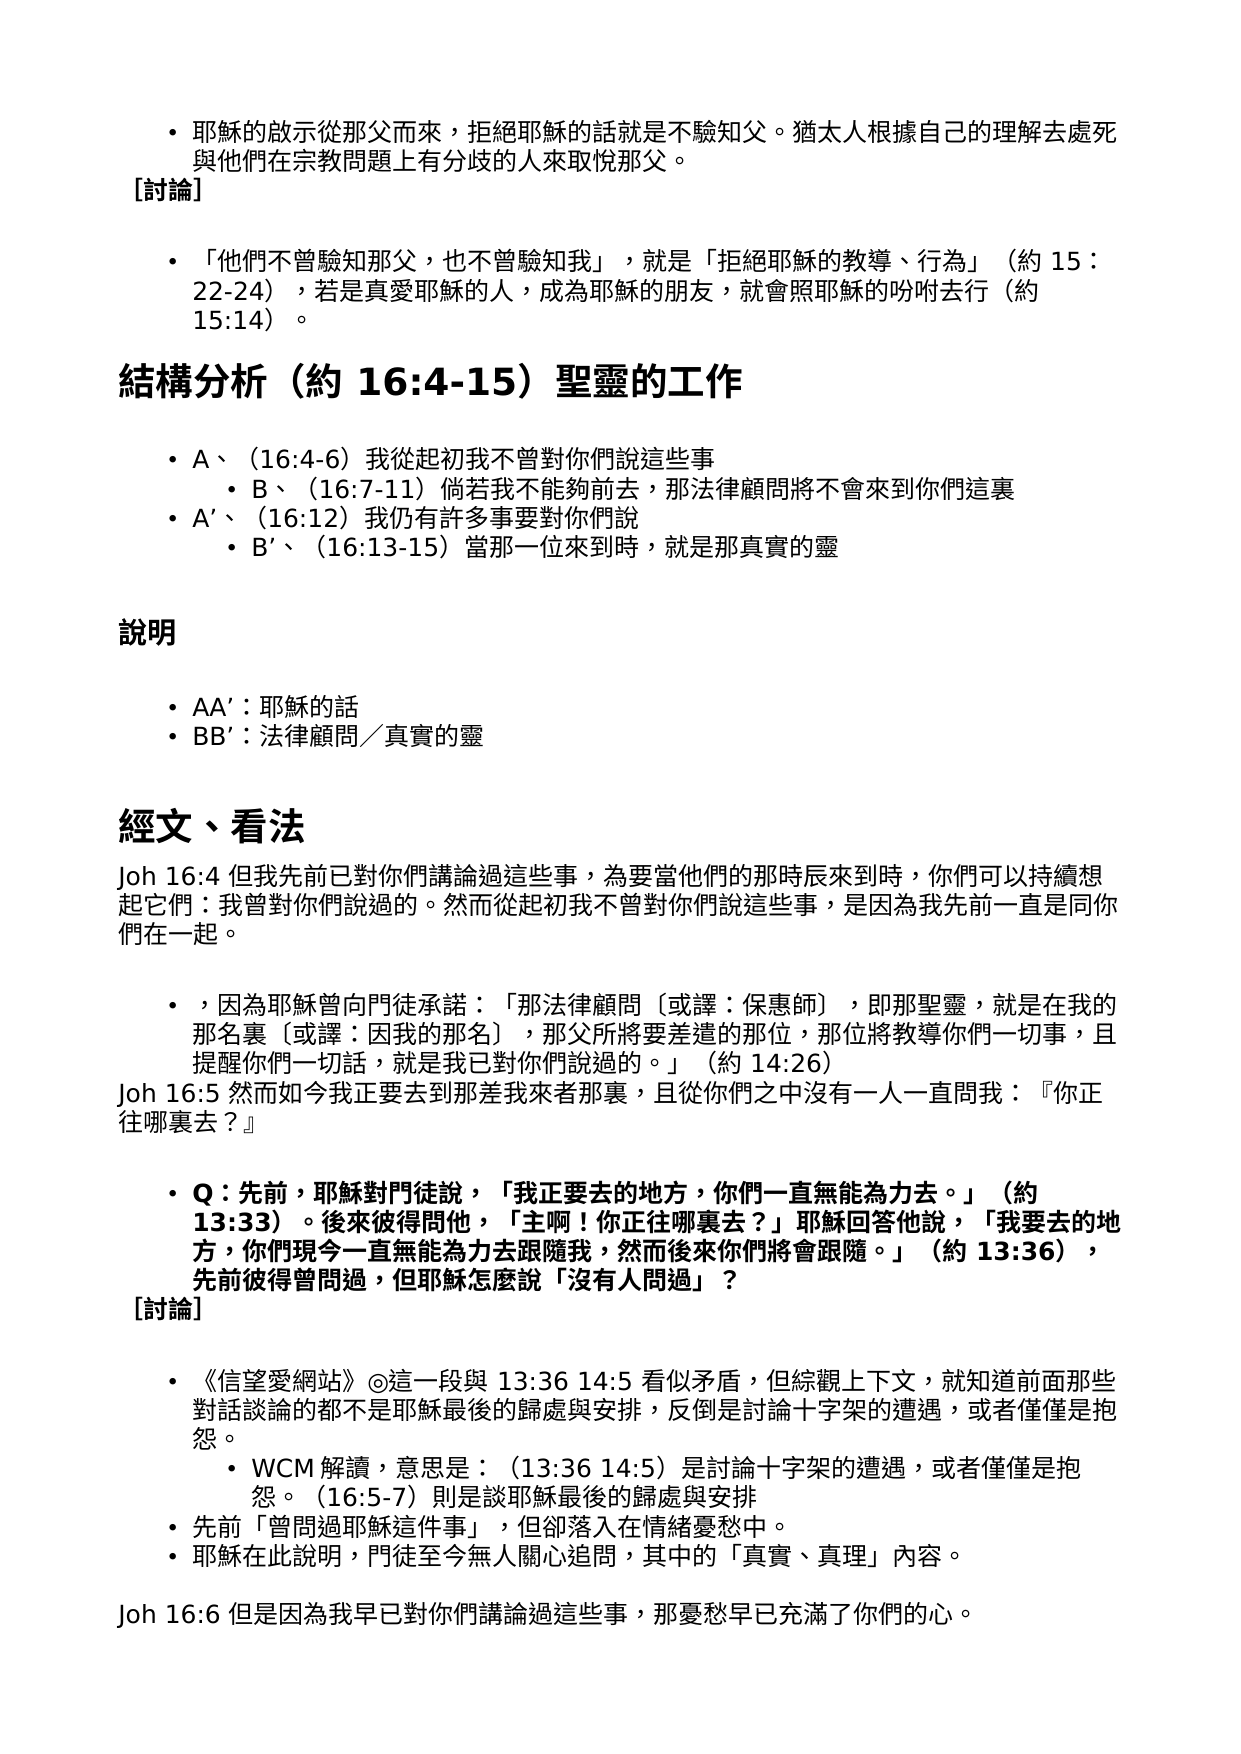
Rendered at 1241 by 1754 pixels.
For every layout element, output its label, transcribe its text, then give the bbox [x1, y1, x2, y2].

text Joh 16:5 然而如今我正要去到那差我來者那裏，且從你們之中沒有一人一直問我：『你正往哪裏去？』 [118, 1079, 1122, 1137]
list 「他們不曾驗知那父，也不曾驗知我」，就是「拒絕耶穌的教導、行為」（約 15：22-24），若是真愛耶穌的人，成為耶穌的朋友，就會照耶穌的吩咐去行（約 15:14）。 [177, 248, 1122, 335]
list BB’：法律顧問／真實的靈 [177, 722, 1122, 751]
subtitle 經文、看法 [118, 806, 1122, 849]
list 《信望愛網站》◎這一段與 13:36 14:5 看似矛盾，但綜觀上下文，就知道前面那些對話談論的都不是耶穌最後的歸處與安排，反倒是討論十字架的遭遇，或者僅僅是抱怨。 [177, 1367, 1122, 1454]
list 耶穌的啟示從那父而來，拒絕耶穌的話就是不驗知父。猶太人根據自己的理解去處死與他們在宗教問題上有分歧的人來取悅那父。 [177, 118, 1122, 176]
list 先前「曾問過耶穌這件事」，但卻落入在情緒憂愁中。 [177, 1513, 1122, 1542]
list A’、（16:12）我仍有許多事要對你們說 [177, 504, 1122, 533]
text ［討論］ [118, 176, 1122, 206]
list ，因為耶穌曾向門徒承諾：「那法律顧問〔或譯：保惠師〕，即那聖靈，就是在我的那名裏〔或譯：因我的那名〕，那父所將要差遣的那位，那位將教導你們一切事，且提醒你們一切話，就是我已對你們說過的。」（約 14:26） [177, 991, 1122, 1079]
list 耶穌在此說明，門徒至今無人關心追問，其中的「真實、真理」內容。 [177, 1542, 1122, 1571]
list A、（16:4-6）我從起初我不曾對你們說這些事 [177, 446, 1122, 475]
text Joh 16:4 但我先前已對你們講論過這些事，為要當他們的那時辰來到時，你們可以持續想起它們：我曾對你們說過的。然而從起初我不曾對你們說這些事，是因為我先前一直是同你們在一起。 [118, 862, 1122, 949]
list WCM解讀，意思是：（13:36 14:5）是討論十字架的遭遇，或者僅僅是抱怨。（16:5-7）則是談耶穌最後的歸處與安排 [236, 1454, 1122, 1513]
list B’、（16:13-15）當那一位來到時，就是那真實的靈 [236, 533, 1122, 562]
list B、（16:7-11）倘若我不能夠前去，那法律顧問將不會來到你們這裏 [236, 475, 1122, 504]
subtitle 說明 [118, 617, 1122, 651]
list AA’：耶穌的話 [177, 693, 1122, 722]
text Joh 16:6 但是因為我早已對你們講論過這些事，那憂愁早已充滿了你們的心。 [118, 1601, 1122, 1630]
list Q：先前，耶穌對門徒說，「我正要去的地方，你們一直無能為力去。」（約 13:33）。後來彼得問他，「主啊！你正往哪裏去？」耶穌回答他說，「我要去的地方，你們現今一直無能為力去跟隨我，然而後來你們將會跟隨。」（約 13:36），先前彼得曾問過，但耶穌怎麼說「沒有人問過」？ [177, 1179, 1122, 1296]
subtitle 結構分析（約 16:4-15）聖靈的工作 [118, 360, 1122, 404]
text ［討論］ [118, 1296, 1122, 1325]
